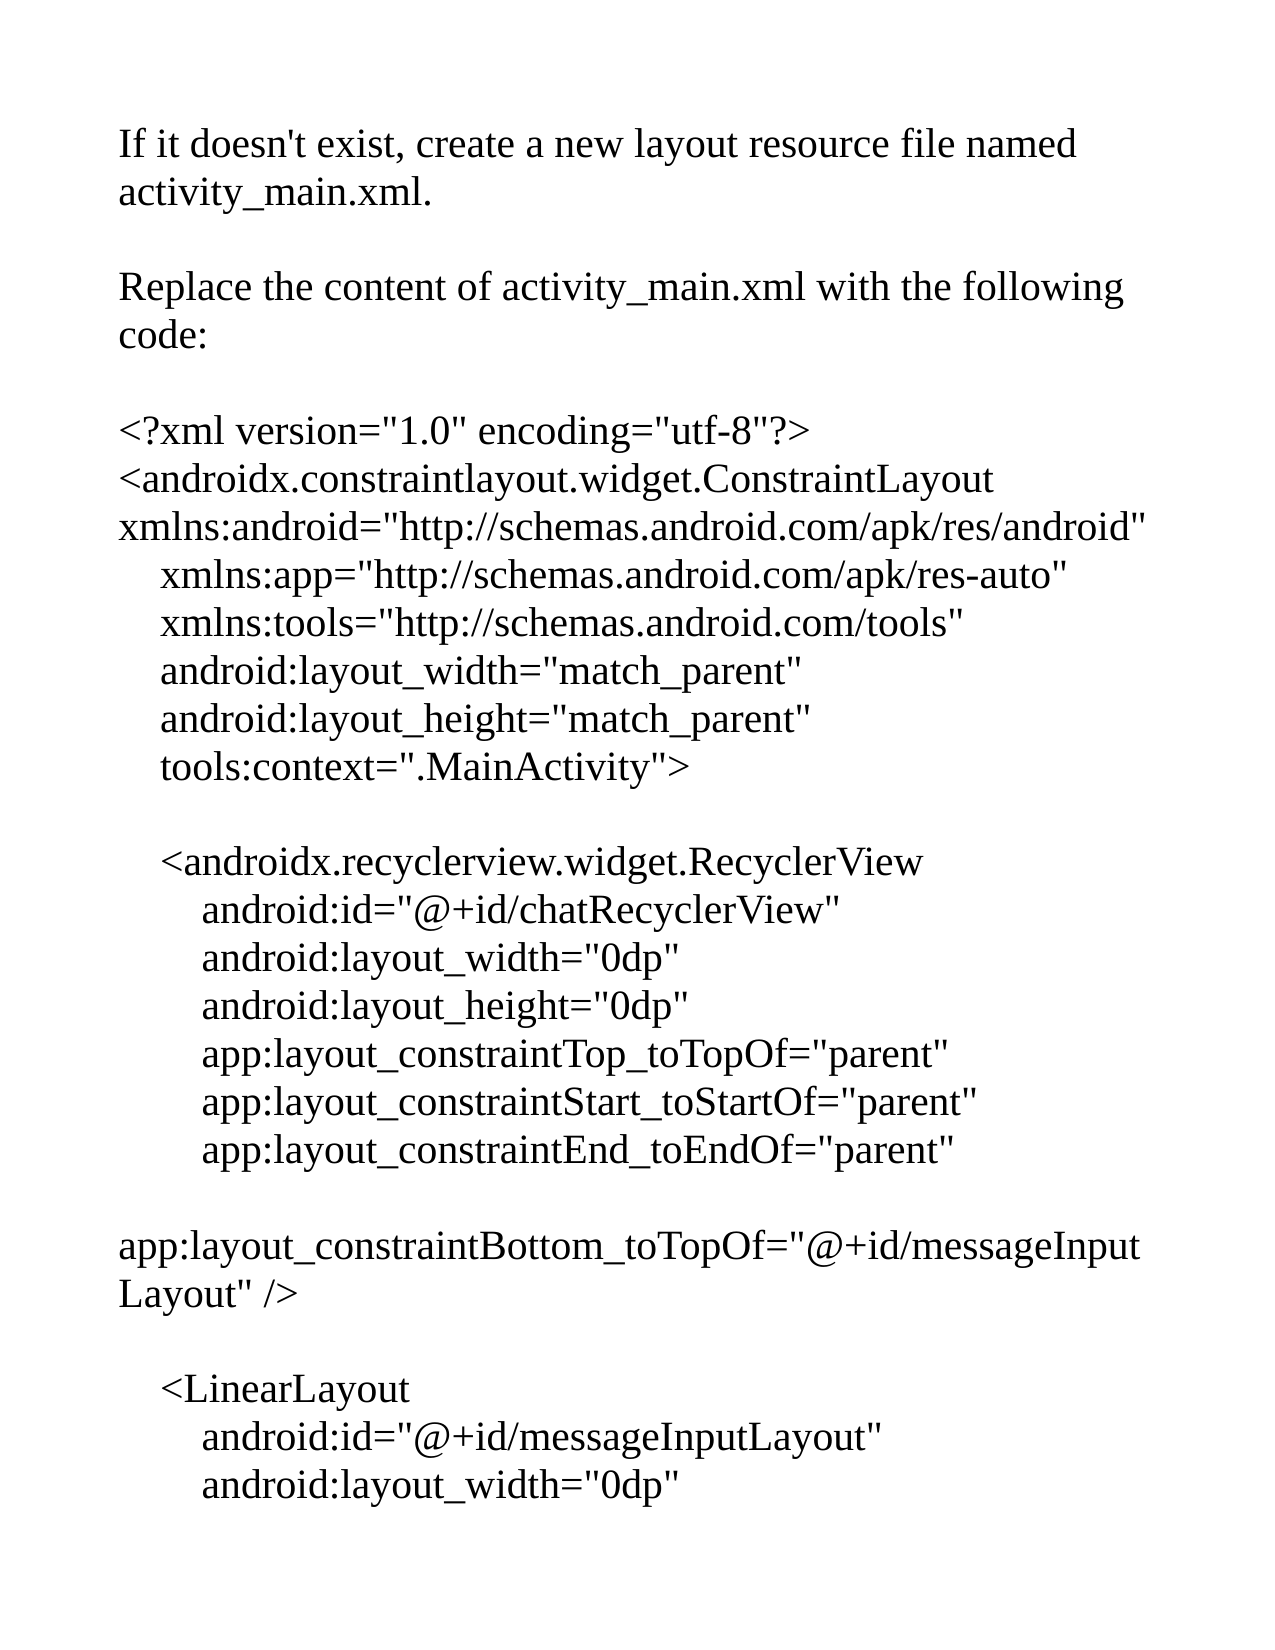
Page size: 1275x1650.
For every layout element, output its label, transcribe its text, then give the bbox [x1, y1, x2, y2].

text android:layout_width="0dp" [118, 933, 1157, 981]
text android:layout_width="match_parent" [118, 645, 1157, 693]
text <LinearLayout [118, 1364, 1157, 1412]
text If it doesn't exist, create a new layout resource file named activity_main.xml. [118, 118, 1157, 214]
text <androidx.recyclerview.widget.RecyclerView [118, 837, 1157, 885]
text <?xml version="1.0" encoding="utf-8"?> [118, 406, 1157, 453]
text tools:context=".MainActivity"> [118, 741, 1157, 789]
text app:layout_constraintStart_toStartOf="parent" [118, 1076, 1157, 1124]
text xmlns:app="http://schemas.android.com/apk/res-auto" [118, 549, 1157, 597]
text android:layout_height="0dp" [118, 981, 1157, 1028]
text Replace the content of activity_main.xml with the following code: [118, 262, 1157, 358]
text <androidx.constraintlayout.widget.ConstraintLayout xmlns:android="http://schemas.android.com/apk/res/android" [118, 453, 1157, 549]
text app:layout_constraintTop_toTopOf="parent" [118, 1028, 1157, 1076]
text android:id="@+id/chatRecyclerView" [118, 885, 1157, 933]
text app:layout_constraintEnd_toEndOf="parent" [118, 1124, 1157, 1172]
text xmlns:tools="http://schemas.android.com/tools" [118, 597, 1157, 645]
text android:layout_height="match_parent" [118, 693, 1157, 741]
text app:layout_constraintBottom_toTopOf="@+id/messageInputLayout" /> [118, 1172, 1157, 1316]
text android:id="@+id/messageInputLayout" [118, 1412, 1157, 1460]
text android:layout_width="0dp" [118, 1460, 1157, 1508]
